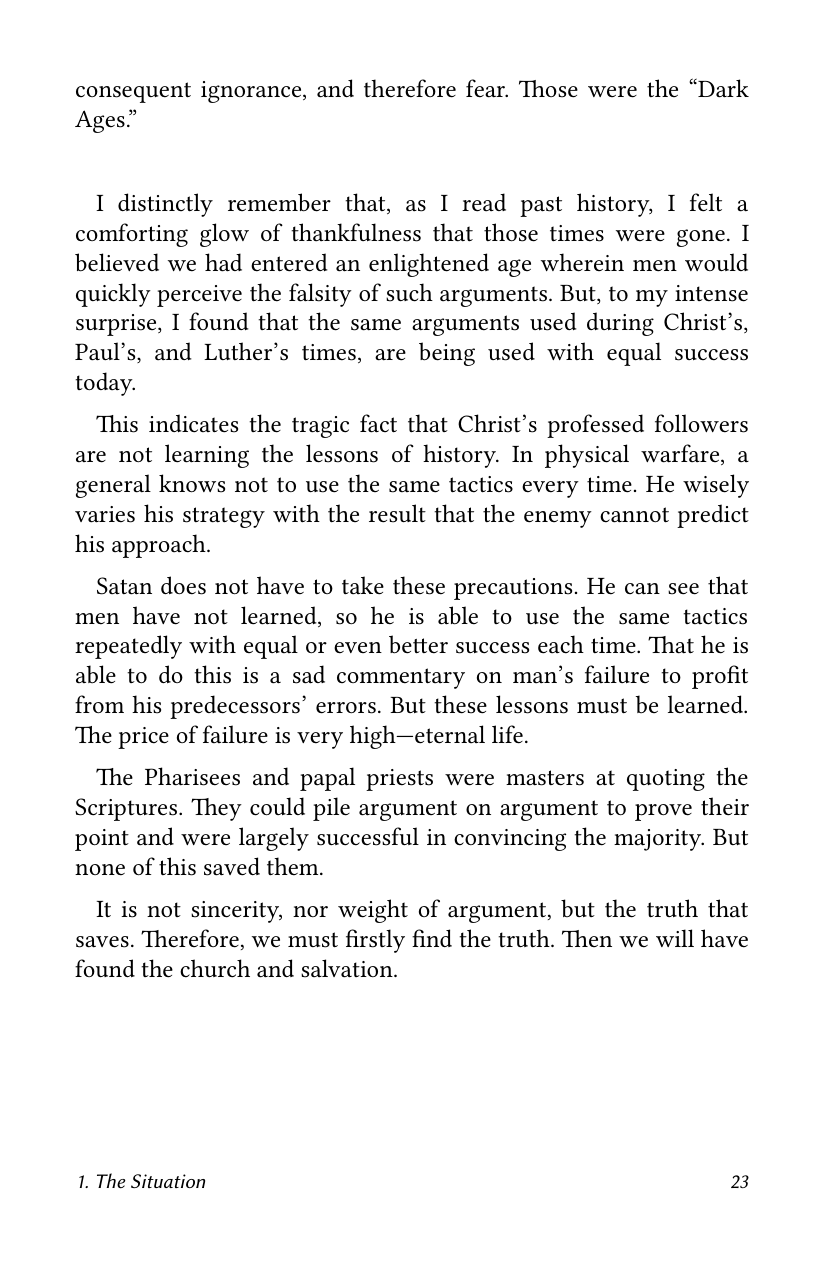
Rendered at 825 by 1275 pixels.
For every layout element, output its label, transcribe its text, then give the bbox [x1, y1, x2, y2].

text consequent ignorance, and therefore fear. Those were the “Dark Ages.” [75, 75, 750, 133]
text Satan does not have to take these precautions. He can see that men have not learned, so he is able to use the same tactics repeatedly with equal or even better success each time. That he is able to do this is a sad commentary on man’s failure to profit from his predecessors’ errors. But these lessons must be learned. The price of failure is very high—eternal life. [75, 572, 750, 750]
text It is not sincerity, nor weight of argument, but the truth that saves. Therefore, we must firstly find the truth. Then we will have found the church and salvation. [75, 895, 750, 983]
text I distinctly remember that, as I read past history, I felt a comforting glow of thankfulness that those times were gone. I believed we had entered an enlightened age wherein men would quickly perceive the falsity of such arguments. But, to my intense surprise, I found that the same arguments used during Christ’s, Paul’s, and Luther’s times, are being used with equal success today. [75, 189, 750, 397]
text The Pharisees and papal priests were masters at quoting the Scriptures. They could pile argument on argument to prove their point and were largely successful in convincing the majority. But none of this saved them. [75, 763, 750, 881]
text This indicates the tragic fact that Christ’s professed followers are not learning the lessons of history. In physical warfare, a general knows not to use the same tactics every time. He wisely varies his strategy with the result that the enemy cannot predict his approach. [75, 410, 750, 558]
